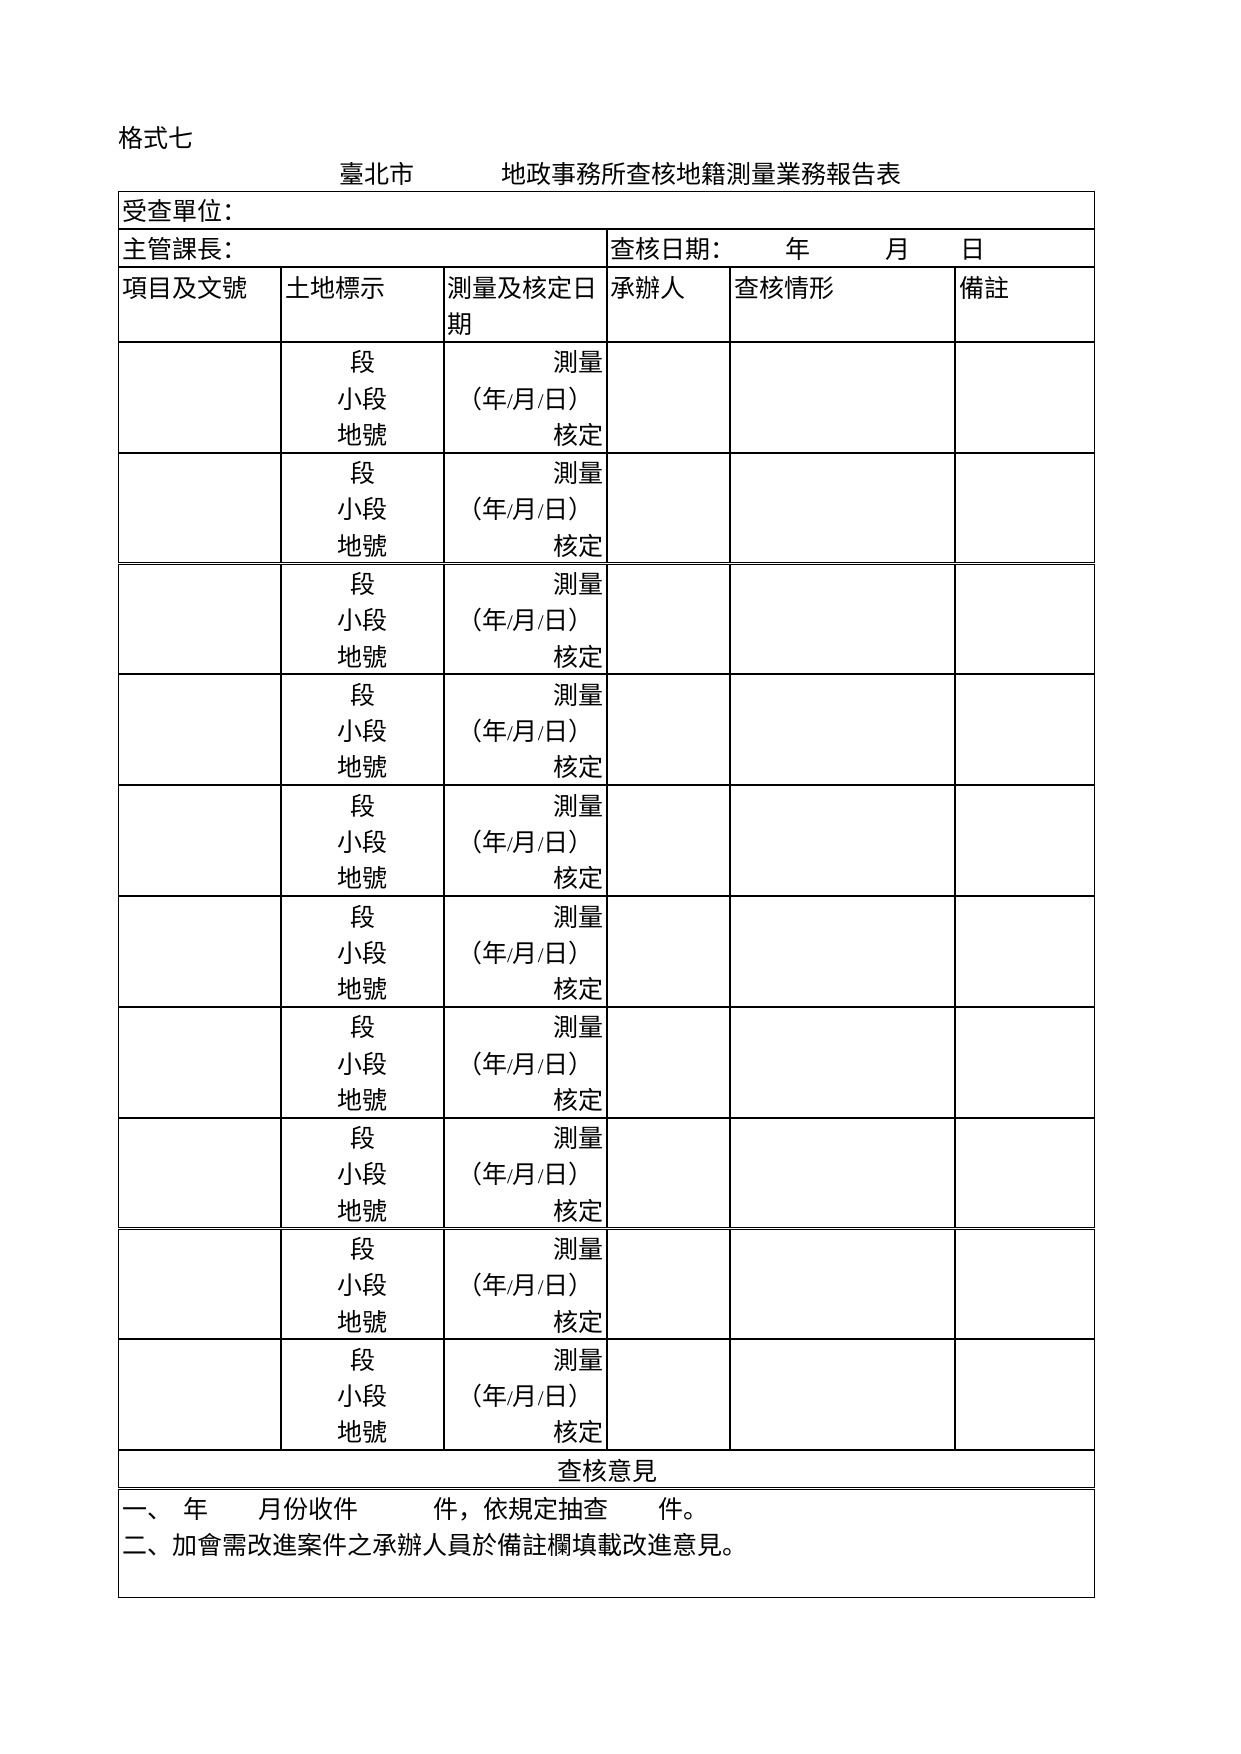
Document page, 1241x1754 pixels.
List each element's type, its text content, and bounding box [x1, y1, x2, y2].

table_cell [119, 1119, 280, 1227]
table_cell [608, 1119, 729, 1227]
table_cell 段 小段 地號 [282, 1230, 443, 1338]
table_cell [731, 454, 954, 562]
table_cell [119, 675, 280, 784]
table_cell 主管課長： [119, 230, 606, 266]
table_cell 土地標示 [282, 268, 443, 341]
table_cell 段 小段 地號 [282, 675, 443, 784]
table_cell 段 小段 地號 [282, 454, 443, 562]
text 格式七 [118, 118, 1122, 154]
table_cell 段 小段 地號 [282, 1008, 443, 1117]
text 臺北市 地政事務所查核地籍測量業務報告表 [118, 154, 1122, 191]
table_cell 段 小段 地號 [282, 897, 443, 1006]
table_cell [731, 1340, 954, 1449]
table_cell [956, 343, 1094, 452]
table_cell [956, 1230, 1094, 1338]
table_header 受查單位： [119, 192, 1094, 228]
table_cell 測量及核定日期 [445, 268, 606, 341]
table_cell [119, 565, 280, 673]
table_cell 測量 （年/月/日） 核定 [445, 1008, 606, 1117]
table_cell 測量 （年/月/日） 核定 [445, 343, 606, 452]
table_cell [608, 786, 729, 895]
table_cell 承辦人 [608, 268, 729, 341]
table_cell [731, 565, 954, 673]
table_cell 段 小段 地號 [282, 1340, 443, 1449]
table_cell [119, 897, 280, 1006]
table_cell [608, 897, 729, 1006]
table_cell 查核意見 [119, 1451, 1094, 1487]
table_cell [731, 1230, 954, 1338]
table_cell [956, 1008, 1094, 1117]
table_cell [731, 1119, 954, 1227]
table_cell [608, 1230, 729, 1338]
table_cell [956, 565, 1094, 673]
table_cell 測量 （年/月/日） 核定 [445, 675, 606, 784]
table_cell 段 小段 地號 [282, 786, 443, 895]
table_cell [608, 343, 729, 452]
table_cell [608, 565, 729, 673]
table_cell [608, 1008, 729, 1117]
table_cell 測量 （年/月/日） 核定 [445, 454, 606, 562]
table_cell 測量 （年/月/日） 核定 [445, 786, 606, 895]
table_cell [119, 1008, 280, 1117]
table_cell 段 小段 地號 [282, 1119, 443, 1227]
table_cell 測量 （年/月/日） 核定 [445, 1230, 606, 1338]
table_cell 測量 （年/月/日） 核定 [445, 1340, 606, 1449]
table_cell 一、 年 月份收件 件，依規定抽查 件。 二、加會需改進案件之承辦人員於備註欄填載改進意見。 [119, 1490, 1094, 1597]
table_cell [956, 1119, 1094, 1227]
table_cell [956, 897, 1094, 1006]
table_cell 測量 （年/月/日） 核定 [445, 1119, 606, 1227]
table_cell [119, 1230, 280, 1338]
table_cell [956, 1340, 1094, 1449]
table_cell [119, 786, 280, 895]
table_cell 測量 （年/月/日） 核定 [445, 897, 606, 1006]
table_cell [608, 675, 729, 784]
table_cell 查核情形 [731, 268, 954, 341]
table_cell 測量 （年/月/日） 核定 [445, 565, 606, 673]
table_cell 段 小段 地號 [282, 343, 443, 452]
table_cell [731, 897, 954, 1006]
table_cell [731, 343, 954, 452]
table_cell [731, 786, 954, 895]
table_cell [608, 454, 729, 562]
table_cell [119, 454, 280, 562]
table_cell 查核日期： 年 月 日 [608, 230, 1094, 266]
table_cell [956, 786, 1094, 895]
table_cell [608, 1340, 729, 1449]
table_cell [956, 454, 1094, 562]
table_cell [119, 343, 280, 452]
table_cell [731, 675, 954, 784]
table_cell [956, 675, 1094, 784]
table_cell 項目及文號 [119, 268, 280, 341]
table_cell [119, 1340, 280, 1449]
table_cell [731, 1008, 954, 1117]
table_cell 段 小段 地號 [282, 565, 443, 673]
table_cell 備註 [956, 268, 1094, 341]
